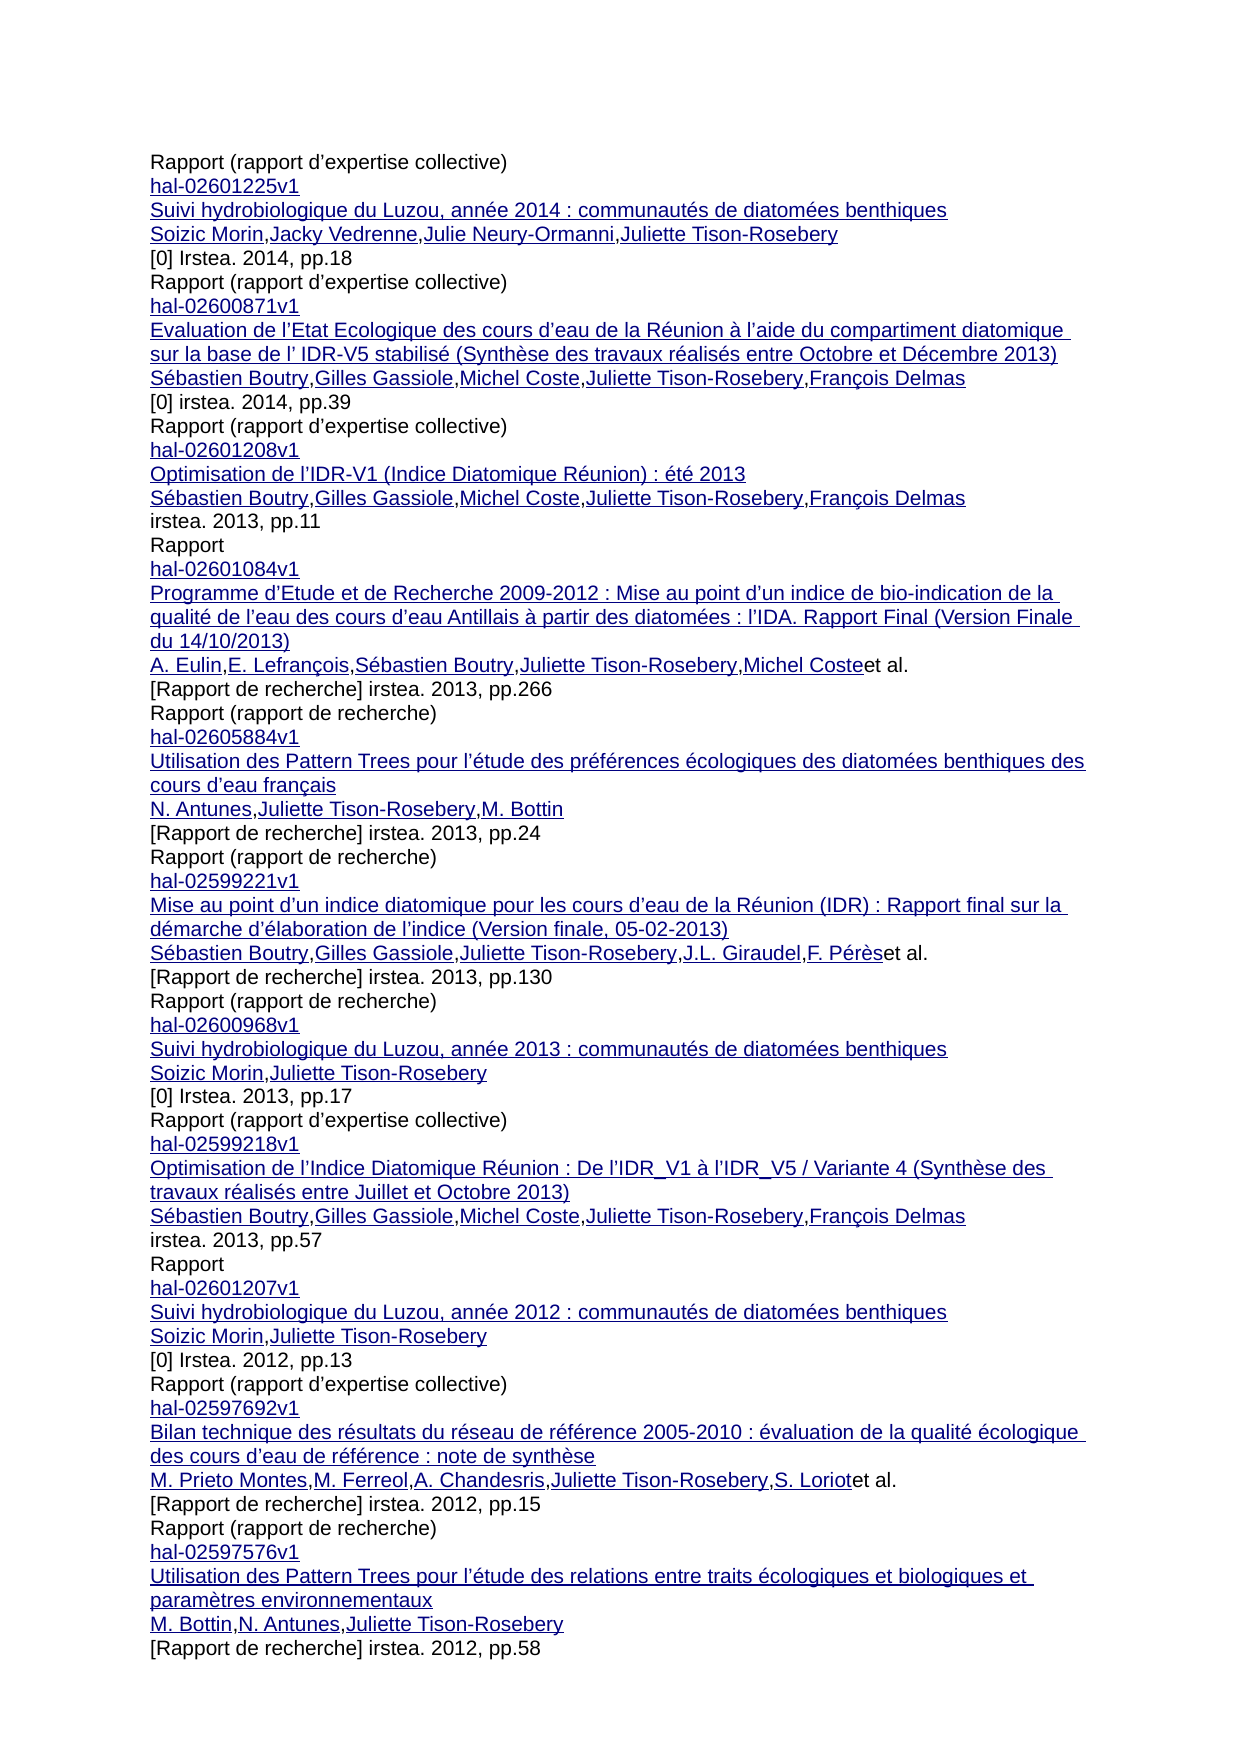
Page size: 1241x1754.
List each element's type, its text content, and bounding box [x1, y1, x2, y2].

table_cell Optimisation de l’IDR-V1 (Indice Diatomique Réunion) : été 2013 Sébastien Boutry,Gilles Gassiole,Michel Coste,Juliette Tison-Rosebery,François Delmas irstea. 2013, pp.11 Rapport hal-02601084v1 [150, 461, 1090, 581]
table_cell Mise au point d’un indice diatomique pour les cours d’eau de la Réunion (IDR) : Rapport final sur la démarche d’élaboration de l’indice (Version finale, 05-02-2013) Sébastien Boutry,Gilles Gassiole,Juliette Tison-Rosebery,J.L. Giraudel,F. Pérèset al. [Rapport de recherche] irstea. 2013, pp.130 Rapport (rapport de recherche) hal-02600968v1 [150, 893, 1090, 1036]
table_cell Programme d’Etude et de Recherche 2009-2012 : Mise au point d’un indice de bio-indication de la qualité de l’eau des cours d’eau Antillais à partir des diatomées : l’IDA. Rapport Final (Version Finale du 14/10/2013) A. Eulin,E. Lefrançois,Sébastien Boutry,Juliette Tison-Rosebery,Michel Costeet al. [Rapport de recherche] irstea. 2013, pp.266 Rapport (rapport de recherche) hal-02605884v1 [150, 581, 1090, 749]
table_cell Rapport (rapport d’expertise collective) hal-02601225v1 [150, 150, 1090, 198]
table_cell Suivi hydrobiologique du Luzou, année 2014 : communautés de diatomées benthiques Soizic Morin,Jacky Vedrenne,Julie Neury-Ormanni,Juliette Tison-Rosebery [0] Irstea. 2014, pp.18 Rapport (rapport d’expertise collective) hal-02600871v1 [150, 198, 1090, 318]
table_cell Utilisation des Pattern Trees pour l’étude des relations entre traits écologiques et biologiques et paramètres environnementaux M. Bottin,N. Antunes,Juliette Tison-Rosebery [Rapport de recherche] irstea. 2012, pp.58 [150, 1564, 1090, 1659]
table_cell Evaluation de l’Etat Ecologique des cours d’eau de la Réunion à l’aide du compartiment diatomique sur la base de l’ IDR-V5 stabilisé (Synthèse des travaux réalisés entre Octobre et Décembre 2013) Sébastien Boutry,Gilles Gassiole,Michel Coste,Juliette Tison-Rosebery,François Delmas [0] irstea. 2014, pp.39 Rapport (rapport d’expertise collective) hal-02601208v1 [150, 318, 1090, 461]
table_cell Utilisation des Pattern Trees pour l’étude des préférences écologiques des diatomées benthiques des cours d’eau français N. Antunes,Juliette Tison-Rosebery,M. Bottin [Rapport de recherche] irstea. 2013, pp.24 Rapport (rapport de recherche) hal-02599221v1 [150, 749, 1090, 893]
table_cell Bilan technique des résultats du réseau de référence 2005-2010 : évaluation de la qualité écologique des cours d’eau de référence : note de synthèse M. Prieto Montes,M. Ferreol,A. Chandesris,Juliette Tison-Rosebery,S. Loriotet al. [Rapport de recherche] irstea. 2012, pp.15 Rapport (rapport de recherche) hal-02597576v1 [150, 1420, 1090, 1563]
table_cell Suivi hydrobiologique du Luzou, année 2013 : communautés de diatomées benthiques Soizic Morin,Juliette Tison-Rosebery [0] Irstea. 2013, pp.17 Rapport (rapport d’expertise collective) hal-02599218v1 [150, 1036, 1090, 1156]
table_cell Suivi hydrobiologique du Luzou, année 2012 : communautés de diatomées benthiques Soizic Morin,Juliette Tison-Rosebery [0] Irstea. 2012, pp.13 Rapport (rapport d’expertise collective) hal-02597692v1 [150, 1300, 1090, 1420]
table_cell Optimisation de l’Indice Diatomique Réunion : De l’IDR_V1 à l’IDR_V5 / Variante 4 (Synthèse des travaux réalisés entre Juillet et Octobre 2013) Sébastien Boutry,Gilles Gassiole,Michel Coste,Juliette Tison-Rosebery,François Delmas irstea. 2013, pp.57 Rapport hal-02601207v1 [150, 1156, 1090, 1300]
